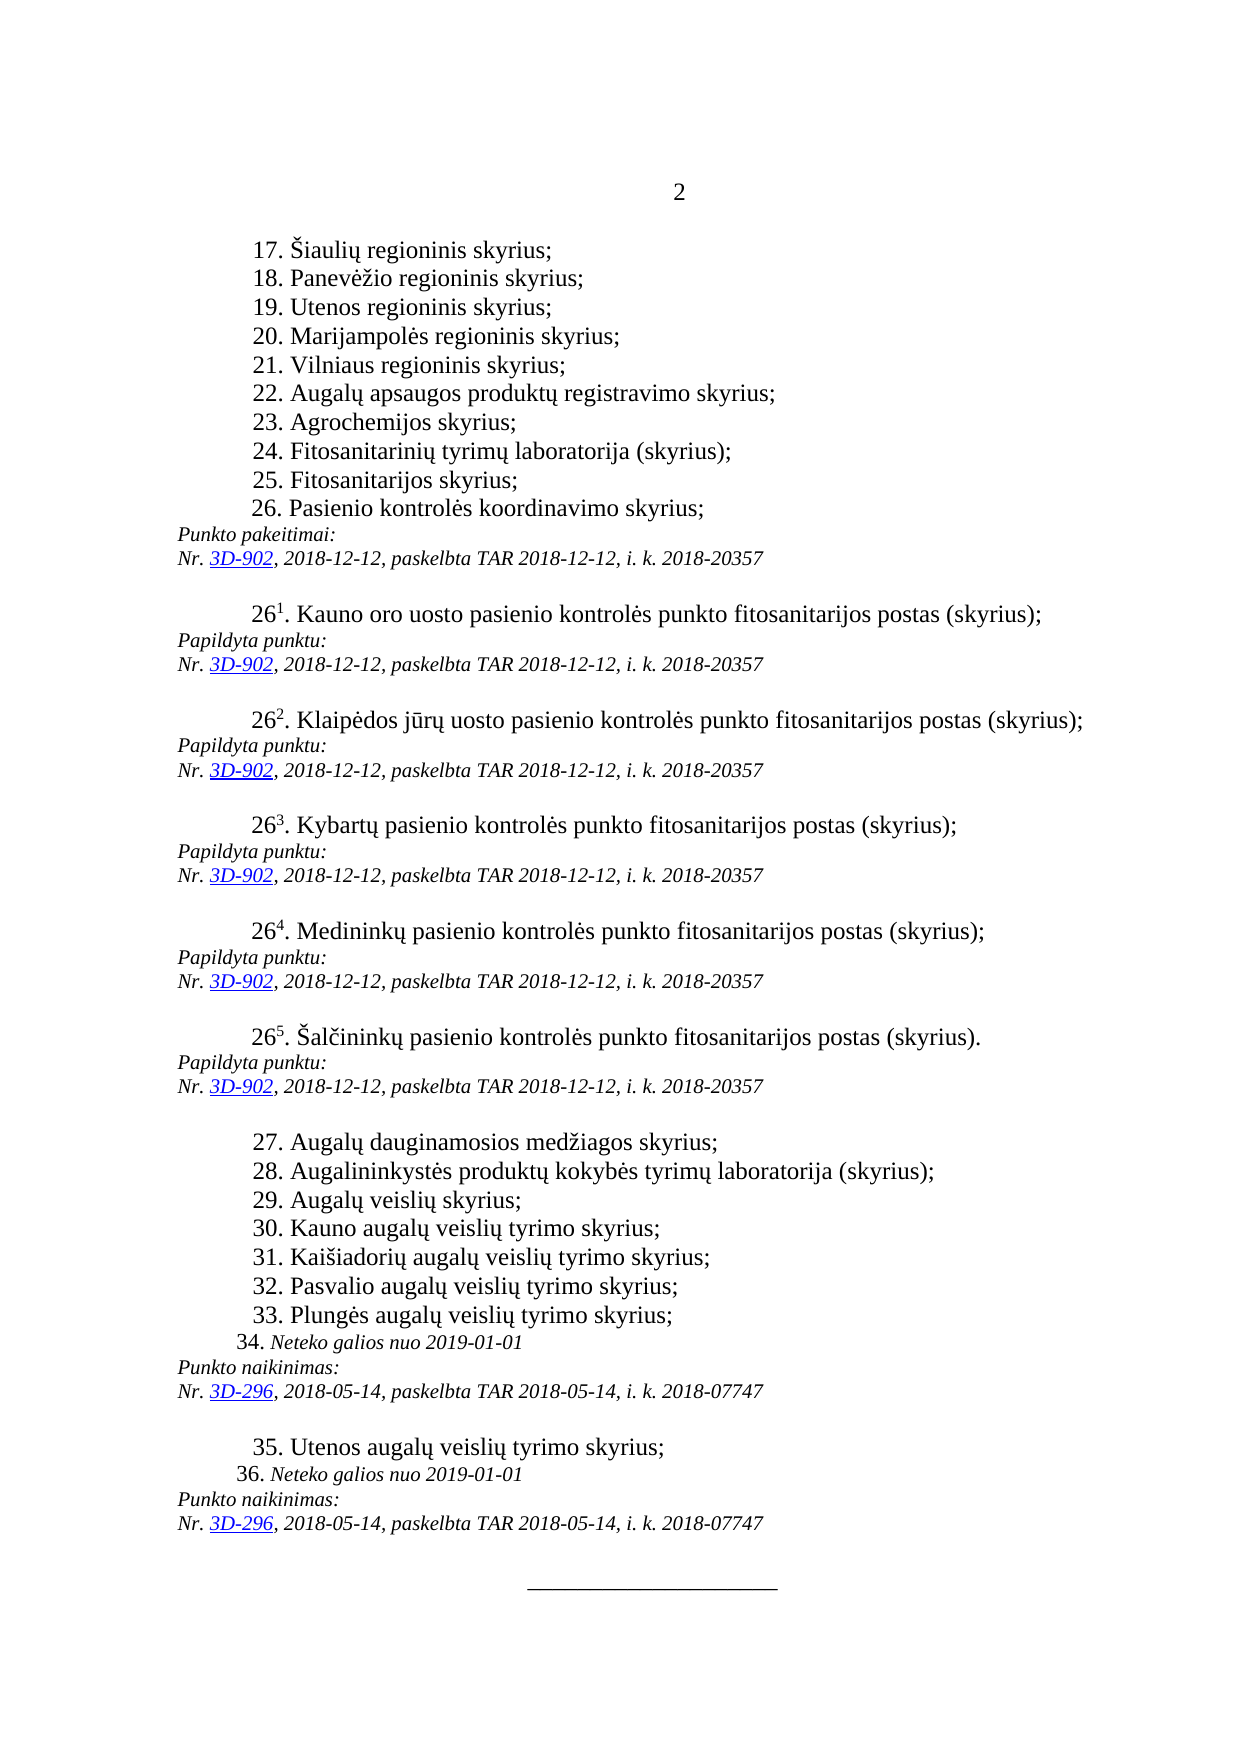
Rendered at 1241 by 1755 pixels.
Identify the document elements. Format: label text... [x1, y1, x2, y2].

text 27. Augalų dauginamosios medžiagos skyrius; [177, 1127, 1181, 1156]
text Nr. 3D-902, 2018-12-12, paskelbta TAR 2018-12-12, i. k. 2018-20357 [177, 652, 1181, 676]
text Punkto naikinimas: [177, 1355, 1181, 1379]
text 265. Šalčininkų pasienio kontrolės punkto fitosanitarijos postas (skyrius). [177, 1022, 1181, 1050]
text Nr. 3D-296, 2018-05-14, paskelbta TAR 2018-05-14, i. k. 2018-07747 [177, 1511, 1181, 1535]
text Punkto pakeitimai: [177, 522, 1181, 546]
text 23. Agrochemijos skyrius; [177, 407, 1181, 436]
text 24. Fitosanitarinių tyrimų laboratorija (skyrius); [177, 436, 1181, 465]
text 17. Šiaulių regioninis skyrius; [177, 235, 1181, 263]
text 262. Klaipėdos jūrų uosto pasienio kontrolės punkto fitosanitarijos postas (skyrius); [177, 705, 1181, 733]
text Papildyta punktu: [177, 1050, 1181, 1074]
text Nr. 3D-902, 2018-12-12, paskelbta TAR 2018-12-12, i. k. 2018-20357 [177, 969, 1181, 993]
text 26. Pasienio kontrolės koordinavimo skyrius; [177, 493, 1181, 522]
text ____________________ [177, 1564, 1181, 1592]
text 32. Pasvalio augalų veislių tyrimo skyrius; [177, 1271, 1181, 1300]
text 21. Vilniaus regioninis skyrius; [177, 350, 1181, 378]
text 263. Kybartų pasienio kontrolės punkto fitosanitarijos postas (skyrius); [177, 810, 1181, 839]
text 20. Marijampolės regioninis skyrius; [177, 321, 1181, 350]
text 19. Utenos regioninis skyrius; [177, 292, 1181, 321]
text Punkto naikinimas: [177, 1487, 1181, 1511]
text Nr. 3D-902, 2018-12-12, paskelbta TAR 2018-12-12, i. k. 2018-20357 [177, 1074, 1181, 1098]
text Nr. 3D-296, 2018-05-14, paskelbta TAR 2018-05-14, i. k. 2018-07747 [177, 1379, 1181, 1403]
text 36. Neteko galios nuo 2019-01-01 [177, 1460, 1181, 1487]
text Papildyta punktu: [177, 839, 1181, 863]
text 31. Kaišiadorių augalų veislių tyrimo skyrius; [177, 1242, 1181, 1271]
text 22. Augalų apsaugos produktų registravimo skyrius; [177, 378, 1181, 407]
text 261. Kauno oro uosto pasienio kontrolės punkto fitosanitarijos postas (skyrius); [177, 599, 1181, 628]
text 30. Kauno augalų veislių tyrimo skyrius; [177, 1213, 1181, 1242]
text 34. Neteko galios nuo 2019-01-01 [177, 1328, 1181, 1355]
text 25. Fitosanitarijos skyrius; [177, 465, 1181, 493]
text 35. Utenos augalų veislių tyrimo skyrius; [177, 1432, 1181, 1460]
text Papildyta punktu: [177, 628, 1181, 652]
text 29. Augalų veislių skyrius; [177, 1185, 1181, 1213]
text 264. Medininkų pasienio kontrolės punkto fitosanitarijos postas (skyrius); [177, 916, 1181, 945]
text Nr. 3D-902, 2018-12-12, paskelbta TAR 2018-12-12, i. k. 2018-20357 [177, 546, 1181, 570]
text 18. Panevėžio regioninis skyrius; [177, 263, 1181, 292]
text 33. Plungės augalų veislių tyrimo skyrius; [177, 1300, 1181, 1328]
text Nr. 3D-902, 2018-12-12, paskelbta TAR 2018-12-12, i. k. 2018-20357 [177, 757, 1181, 782]
text Papildyta punktu: [177, 945, 1181, 969]
text Papildyta punktu: [177, 733, 1181, 757]
text Nr. 3D-902, 2018-12-12, paskelbta TAR 2018-12-12, i. k. 2018-20357 [177, 863, 1181, 887]
text 28. Augalininkystės produktų kokybės tyrimų laboratorija (skyrius); [177, 1156, 1181, 1185]
